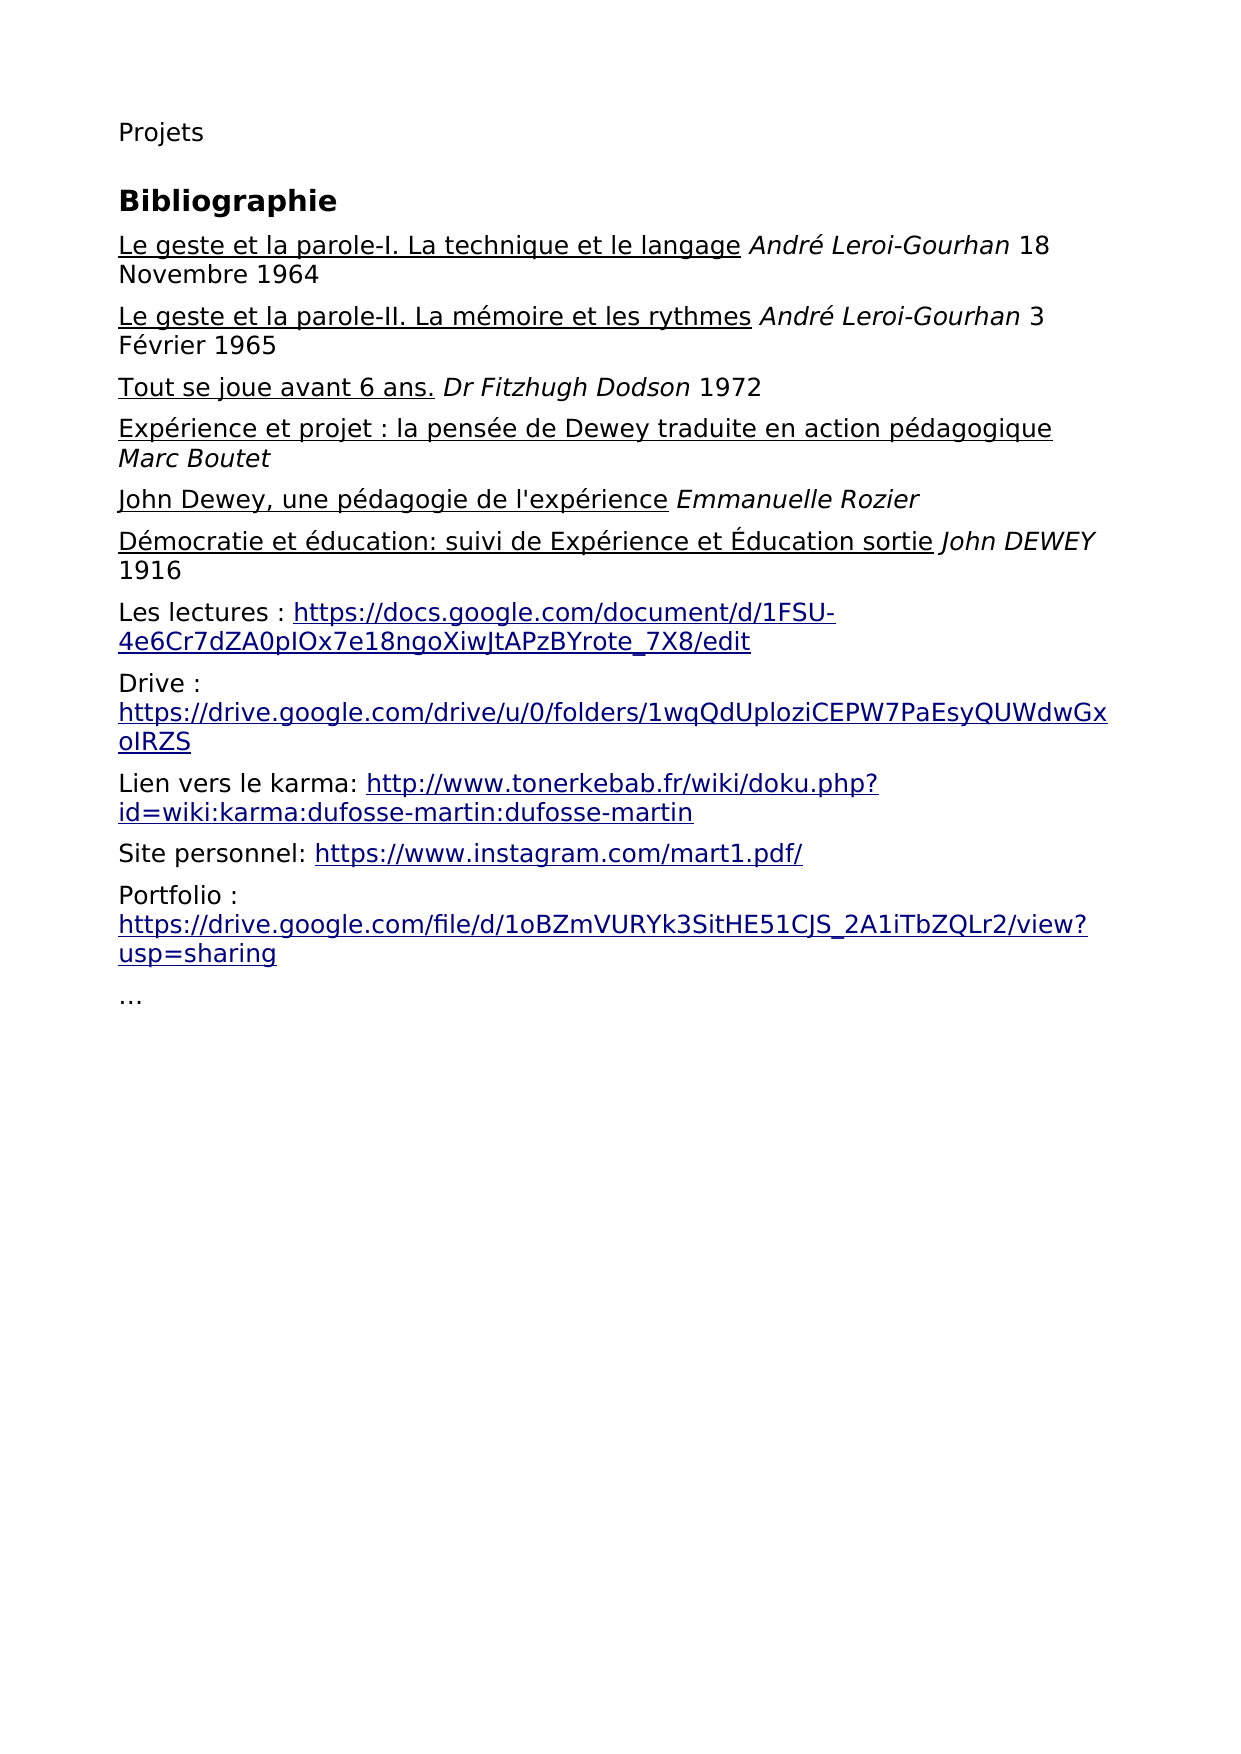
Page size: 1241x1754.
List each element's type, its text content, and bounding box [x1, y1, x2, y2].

text Drive : https://drive.google.com/drive/u/0/folders/1wqQdUploziCEPW7PaEsyQUWdwGxoIRZS [118, 669, 1122, 756]
text Site personnel: https://www.instagram.com/mart1.pdf/ [118, 839, 1122, 869]
text Portfolio : https://drive.google.com/file/d/1oBZmVURYk3SitHE51CJS_2A1iTbZQLr2/view?usp=sharing [118, 881, 1122, 969]
text John Dewey, une pédagogie de l'expérience Emmanuelle Rozier [118, 485, 1122, 514]
text Démocratie et éducation: suivi de Expérience et Éducation sortie John DEWEY 1916 [118, 527, 1122, 585]
subtitle Bibliographie [118, 185, 1122, 219]
text Expérience et projet : la pensée de Dewey traduite en action pédagogique Marc Boutet [118, 414, 1122, 473]
text Le geste et la parole-II. La mémoire et les rythmes André Leroi-Gourhan 3 Février 1965 [118, 302, 1122, 360]
text Les lectures : https://docs.google.com/document/d/1FSU-4e6Cr7dZA0pIOx7e18ngoXiwJtAPzBYrote_7X8/edit [118, 598, 1122, 656]
text … [118, 981, 1122, 1010]
text Projets [118, 118, 1122, 147]
text Le geste et la parole-I. La technique et le langage André Leroi-Gourhan 18 Novembre 1964 [118, 231, 1122, 289]
text Tout se joue avant 6 ans. Dr Fitzhugh Dodson 1972 [118, 373, 1122, 402]
text Lien vers le karma: http://www.tonerkebab.fr/wiki/doku.php?id=wiki:karma:dufosse-martin:dufosse-martin [118, 769, 1122, 827]
